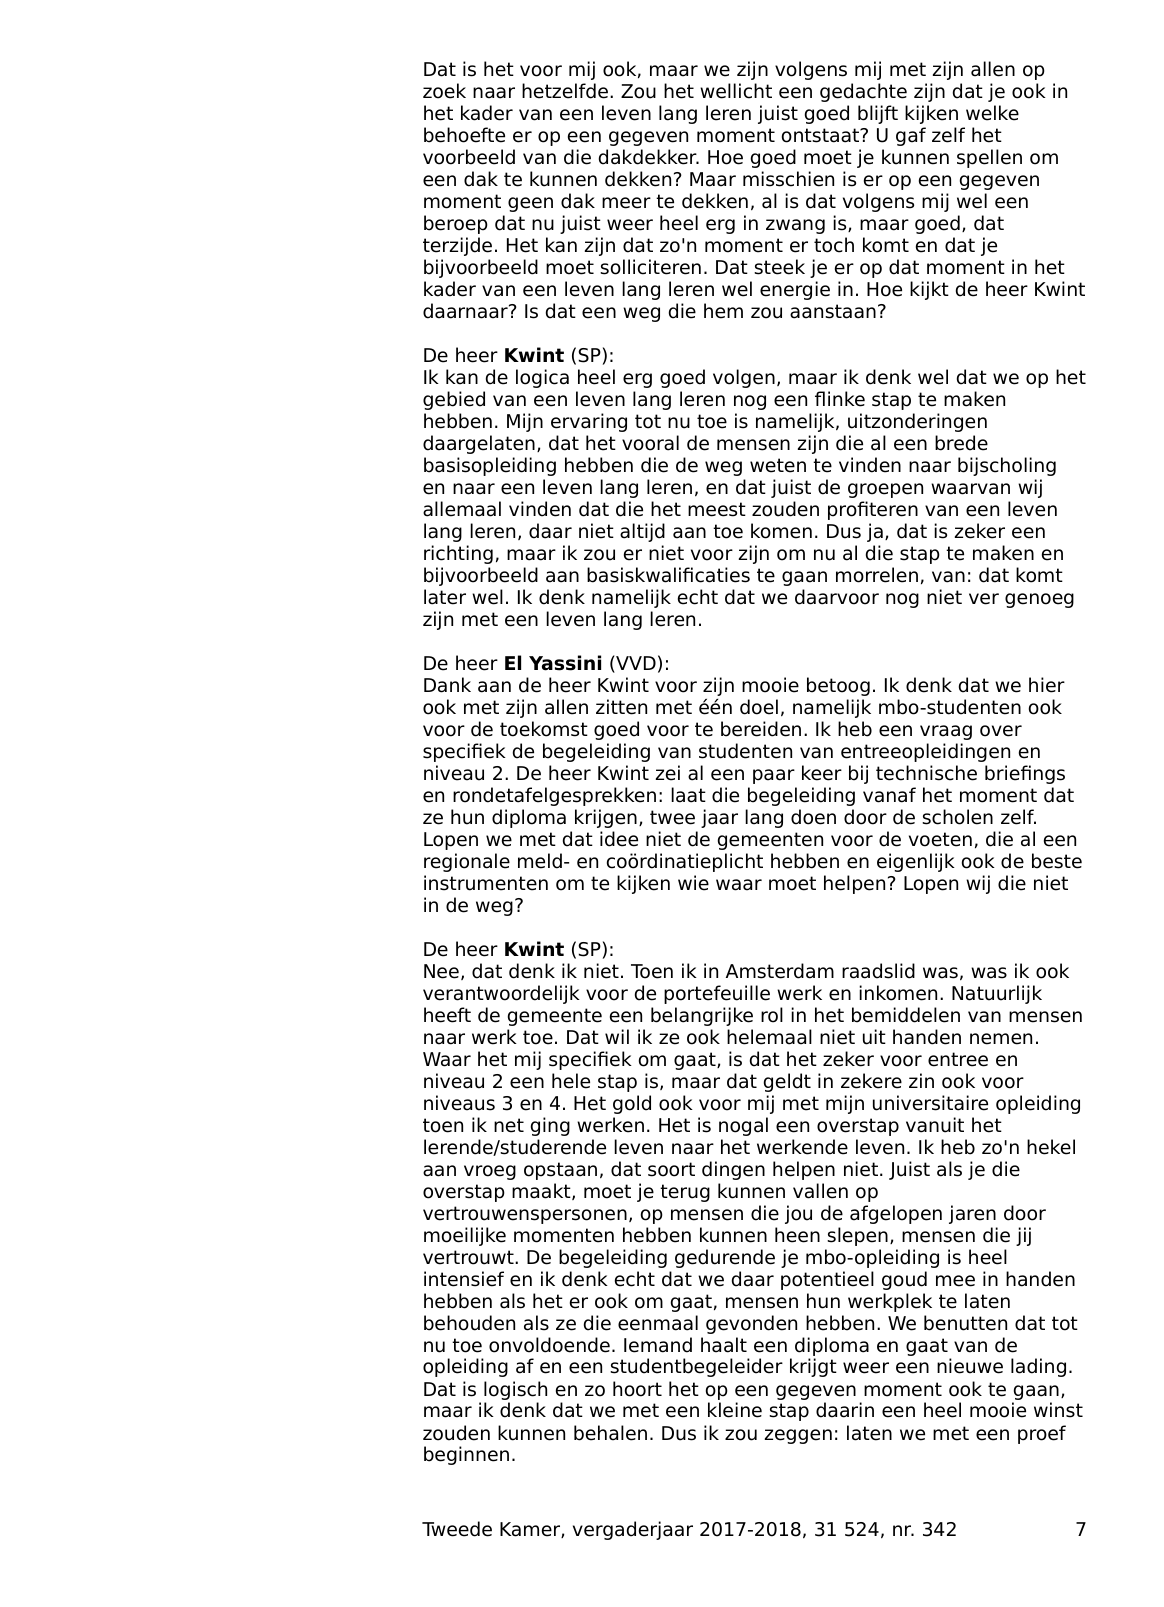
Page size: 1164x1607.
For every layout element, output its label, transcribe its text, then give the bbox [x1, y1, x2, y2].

text De heer Kwint (SP): [422, 345, 1087, 367]
text Dank aan de heer Kwint voor zijn mooie betoog. Ik denk dat we hier ook met zijn allen zitten met één doel, namelijk mbo-studenten ook voor de toekomst goed voor te bereiden. Ik heb een vraag over specifiek de begeleiding van studenten van entreeopleidingen en niveau 2. De heer Kwint zei al een paar keer bij technische briefings en rondetafelgesprekken: laat die begeleiding vanaf het moment dat ze hun diploma krijgen, twee jaar lang doen door de scholen zelf. Lopen we met dat idee niet de gemeenten voor de voeten, die al een regionale meld- en coördinatieplicht hebben en eigenlijk ook de beste instrumenten om te kijken wie waar moet helpen? Lopen wij die niet in de weg? [422, 675, 1087, 917]
text De heer Kwint (SP): [422, 939, 1087, 961]
text Dat is het voor mij ook, maar we zijn volgens mij met zijn allen op zoek naar hetzelfde. Zou het wellicht een gedachte zijn dat je ook in het kader van een leven lang leren juist goed blijft kijken welke behoefte er op een gegeven moment ontstaat? U gaf zelf het voorbeeld van die dakdekker. Hoe goed moet je kunnen spellen om een dak te kunnen dekken? Maar misschien is er op een gegeven moment geen dak meer te dekken, al is dat volgens mij wel een beroep dat nu juist weer heel erg in zwang is, maar goed, dat terzijde. Het kan zijn dat zo'n moment er toch komt en dat je bijvoorbeeld moet solliciteren. Dat steek je er op dat moment in het kader van een leven lang leren wel energie in. Hoe kijkt de heer Kwint daarnaar? Is dat een weg die hem zou aanstaan? [422, 59, 1087, 323]
text De heer El Yassini (VVD): [422, 653, 1087, 675]
text Nee, dat denk ik niet. Toen ik in Amsterdam raadslid was, was ik ook verantwoordelijk voor de portefeuille werk en inkomen. Natuurlijk heeft de gemeente een belangrijke rol in het bemiddelen van mensen naar werk toe. Dat wil ik ze ook helemaal niet uit handen nemen. Waar het mij specifiek om gaat, is dat het zeker voor entree en niveau 2 een hele stap is, maar dat geldt in zekere zin ook voor niveaus 3 en 4. Het gold ook voor mij met mijn universitaire opleiding toen ik net ging werken. Het is nogal een overstap vanuit het lerende/studerende leven naar het werkende leven. Ik heb zo'n hekel aan vroeg opstaan, dat soort dingen helpen niet. Juist als je die overstap maakt, moet je terug kunnen vallen op vertrouwenspersonen, op mensen die jou de afgelopen jaren door moeilijke momenten hebben kunnen heen slepen, mensen die jij vertrouwt. De begeleiding gedurende je mbo-opleiding is heel intensief en ik denk echt dat we daar potentieel goud mee in handen hebben als het er ook om gaat, mensen hun werkplek te laten behouden als ze die eenmaal gevonden hebben. We benutten dat tot nu toe onvoldoende. Iemand haalt een diploma en gaat van de opleiding af en een studentbegeleider krijgt weer een nieuwe lading. Dat is logisch en zo hoort het op een gegeven moment ook te gaan, maar ik denk dat we met een kleine stap daarin een heel mooie winst zouden kunnen behalen. Dus ik zou zeggen: laten we met een proef beginnen. [422, 961, 1087, 1466]
text Ik kan de logica heel erg goed volgen, maar ik denk wel dat we op het gebied van een leven lang leren nog een flinke stap te maken hebben. Mijn ervaring tot nu toe is namelijk, uitzonderingen daargelaten, dat het vooral de mensen zijn die al een brede basisopleiding hebben die de weg weten te vinden naar bijscholing en naar een leven lang leren, en dat juist de groepen waarvan wij allemaal vinden dat die het meest zouden profiteren van een leven lang leren, daar niet altijd aan toe komen. Dus ja, dat is zeker een richting, maar ik zou er niet voor zijn om nu al die stap te maken en bijvoorbeeld aan basiskwalificaties te gaan morrelen, van: dat komt later wel. Ik denk namelijk echt dat we daarvoor nog niet ver genoeg zijn met een leven lang leren. [422, 367, 1087, 631]
